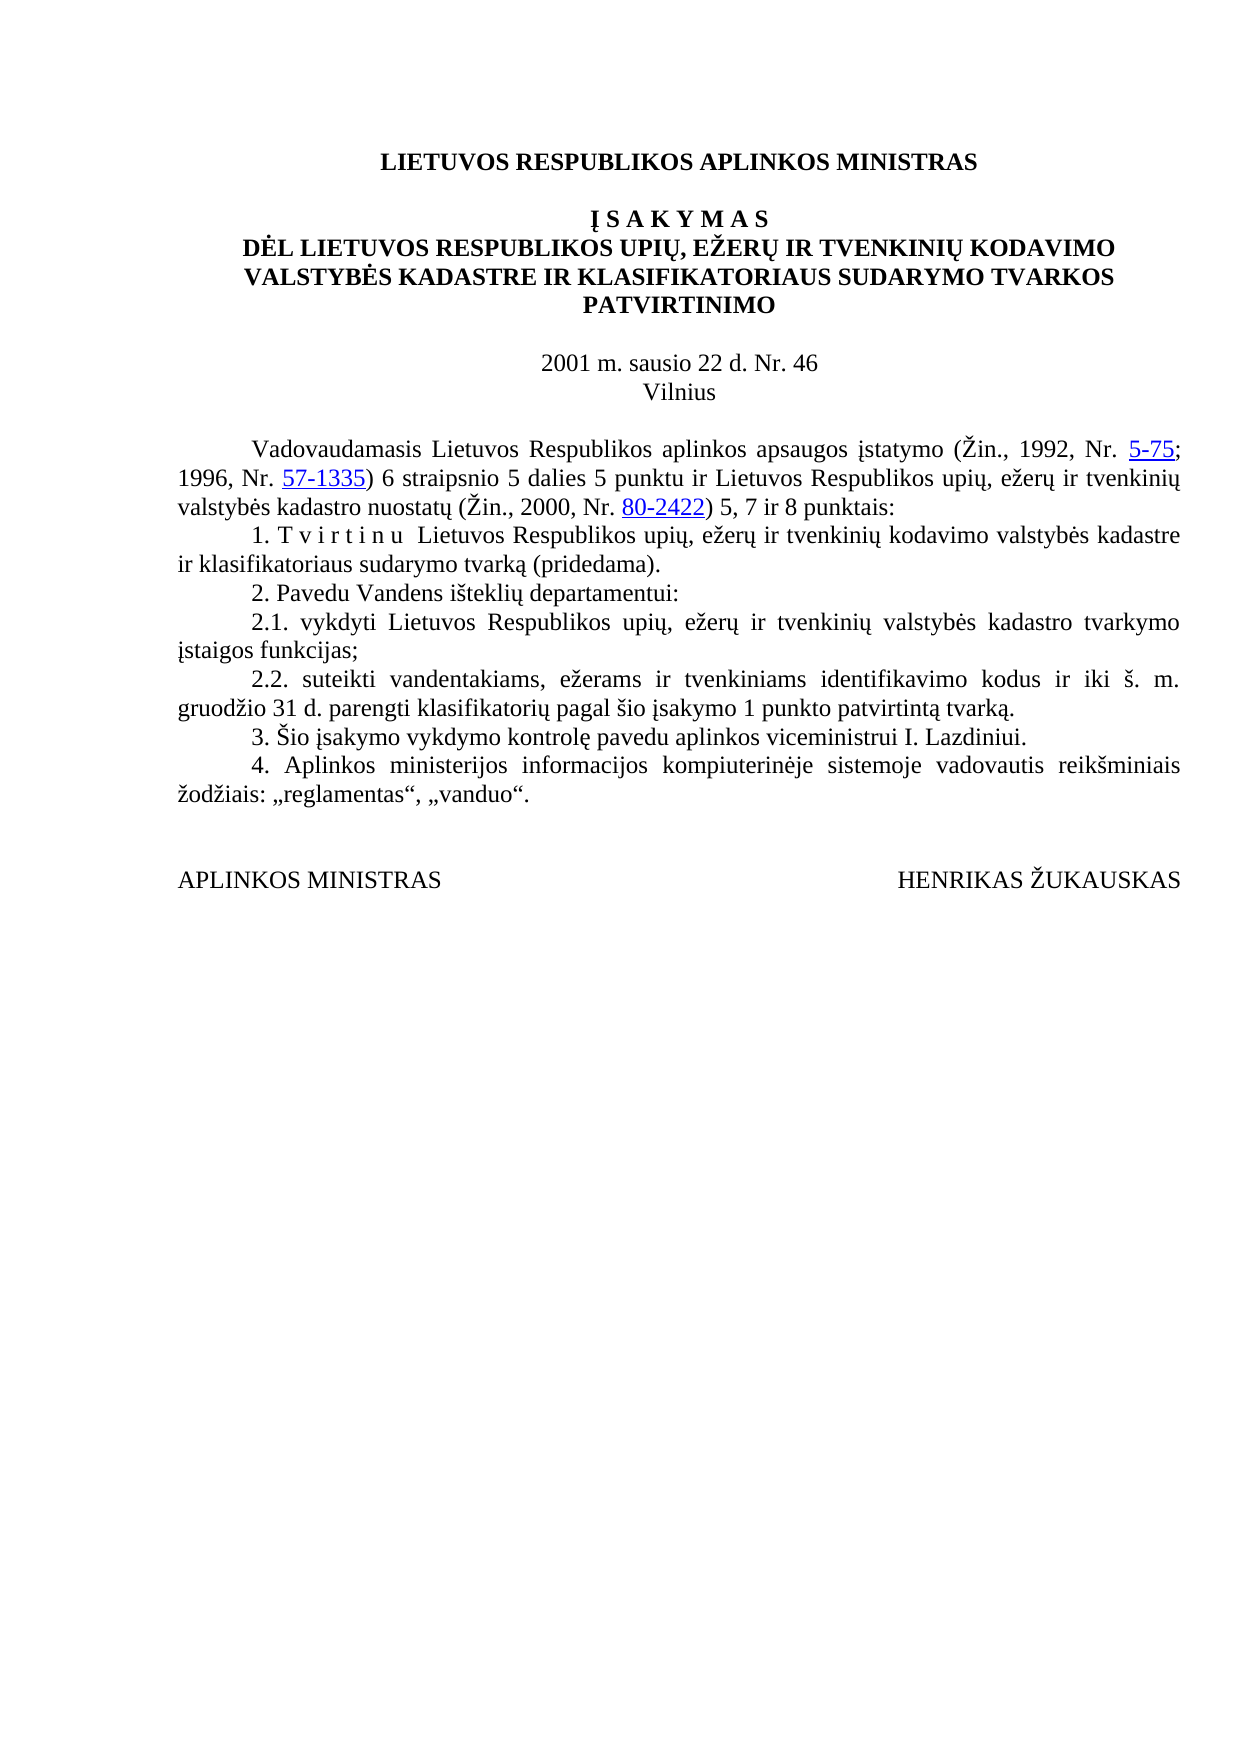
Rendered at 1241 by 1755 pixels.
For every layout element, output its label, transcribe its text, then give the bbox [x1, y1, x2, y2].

text 2001 m. sausio 22 d. Nr. 46 [177, 348, 1181, 377]
text 3. Šio įsakymo vykdymo kontrolę pavedu aplinkos viceministrui I. Lazdiniui. [177, 722, 1181, 751]
text LIETUVOS RESPUBLIKOS APLINKOS MINISTRAS [177, 147, 1181, 176]
text APLINKOS MINISTRAS HENRIKAS ŽUKAUSKAS [177, 866, 1181, 894]
text 2.2. suteikti vandentakiams, ežerams ir tvenkiniams identifikavimo kodus ir iki š. m. gruodžio 31 d. parengti klasifikatorių pagal šio įsakymo 1 punkto patvirtintą tvarką. [177, 664, 1181, 722]
text Vilnius [177, 377, 1181, 406]
text DĖL LIETUVOS RESPUBLIKOS UPIŲ, EŽERŲ IR TVENKINIŲ KODAVIMO VALSTYBĖS KADASTRE IR KLASIFIKATORIAUS SUDARYMO TVARKOS PATVIRTINIMO [177, 233, 1181, 319]
text Vadovaudamasis Lietuvos Respublikos aplinkos apsaugos įstatymo (Žin., 1992, Nr. 5-75; 1996, Nr. 57-1335) 6 straipsnio 5 dalies 5 punktu ir Lietuvos Respublikos upių, ežerų ir tvenkinių valstybės kadastro nuostatų (Žin., 2000, Nr. 80-2422) 5, 7 ir 8 punktais: [177, 434, 1181, 521]
text 2.1. vykdyti Lietuvos Respublikos upių, ežerų ir tvenkinių valstybės kadastro tvarkymo įstaigos funkcijas; [177, 607, 1181, 664]
text Į S A K Y M A S [177, 204, 1181, 233]
text 2. Pavedu Vandens išteklių departamentui: [177, 578, 1181, 607]
text 1. Tvirtinu Lietuvos Respublikos upių, ežerų ir tvenkinių kodavimo valstybės kadastre ir klasifikatoriaus sudarymo tvarką (pridedama). [177, 521, 1181, 578]
text 4. Aplinkos ministerijos informacijos kompiuterinėje sistemoje vadovautis reikšminiais žodžiais: „reglamentas“, „vanduo“. [177, 751, 1181, 808]
